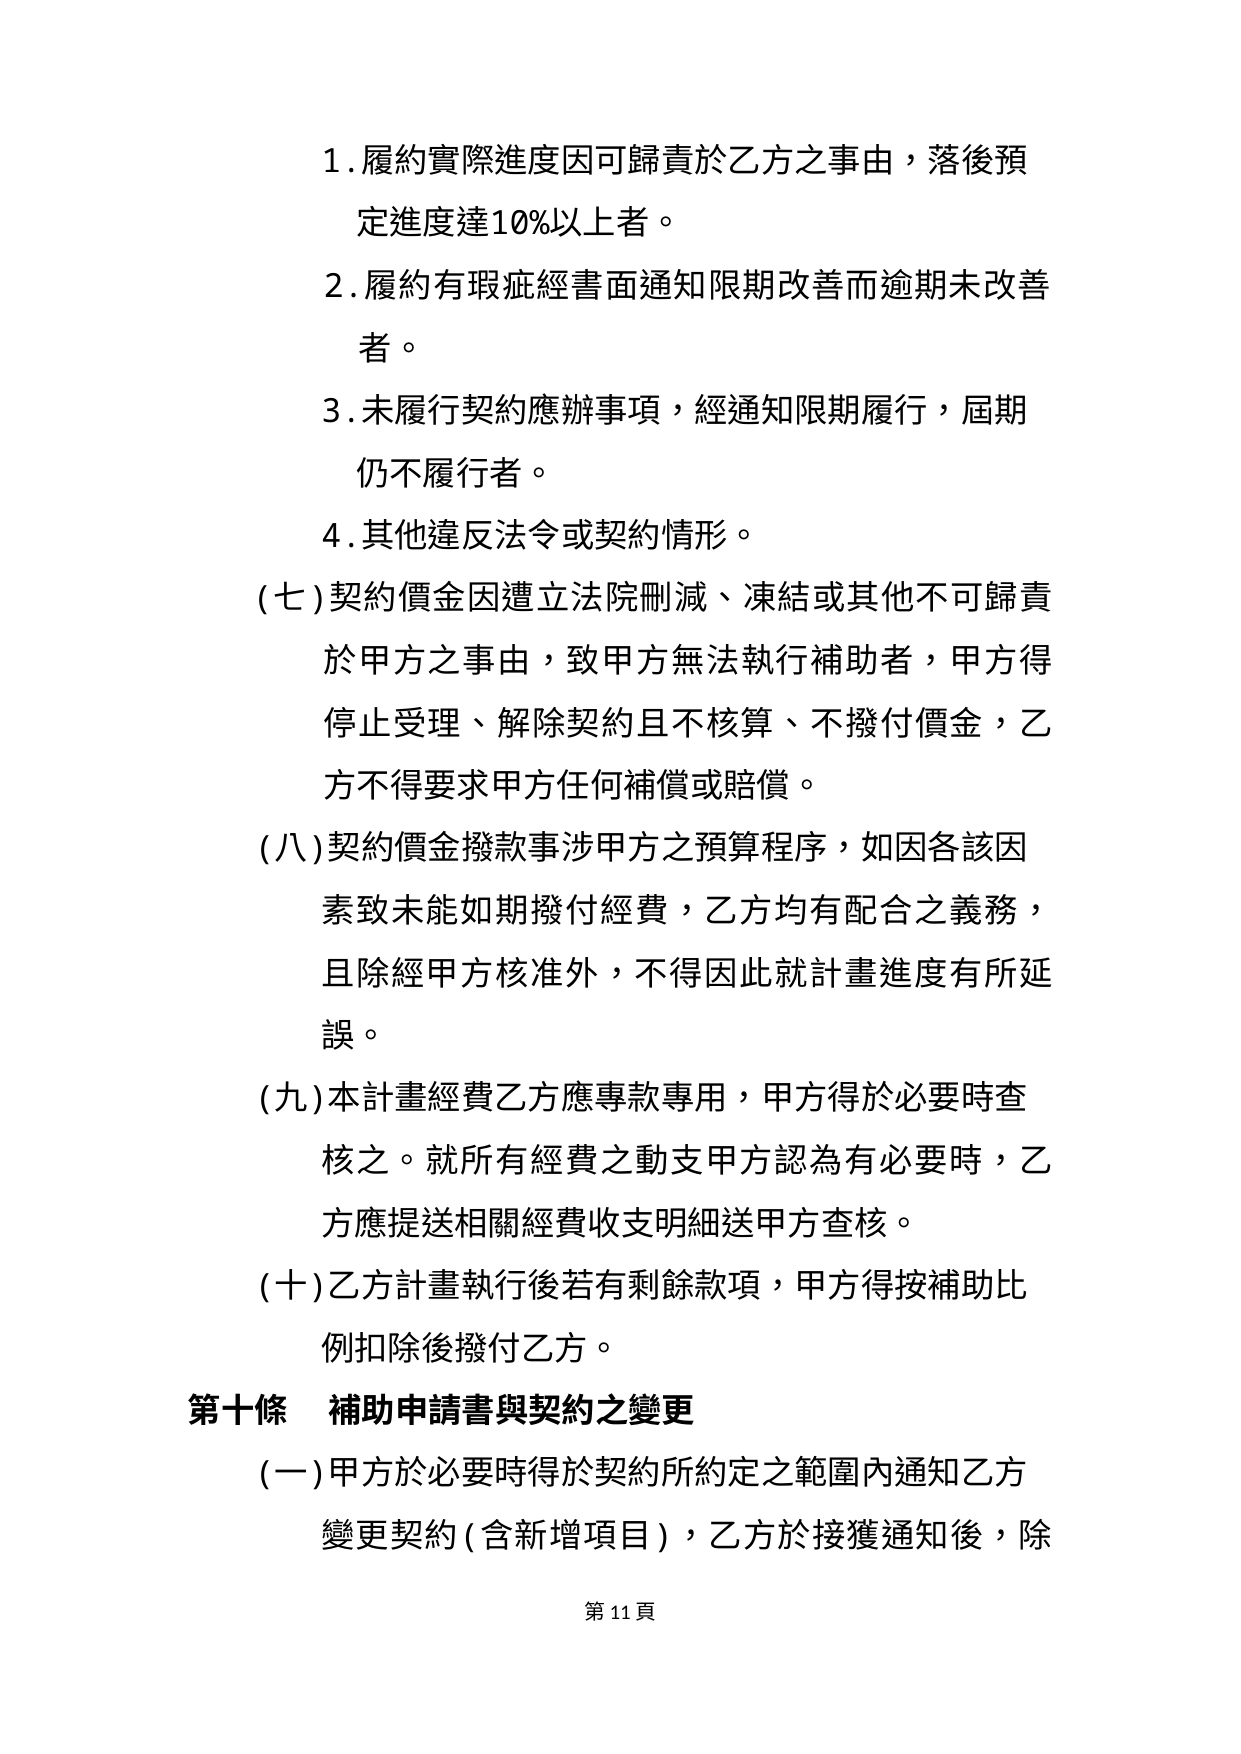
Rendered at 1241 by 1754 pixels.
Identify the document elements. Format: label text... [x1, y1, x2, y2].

text 素致未能如期撥付經費，乙方均有配合之義務，且除經甲方核准外，不得因此就計畫進度有所延誤。 [321, 866, 1053, 1054]
text 定進度達10%以上者。 [356, 179, 1053, 241]
text 4.其他違反法令或契約情形。 [321, 491, 1053, 554]
text (九)本計畫經費乙方應專款專用，甲方得於必要時查 [254, 1054, 1053, 1116]
text 仍不履行者。 [356, 429, 1053, 491]
text 3.未履行契約應辦事項，經通知限期履行，屆期 [321, 366, 1053, 429]
text (十)乙方計畫執行後若有剩餘款項，甲方得按補助比 [254, 1241, 1053, 1304]
text 2.履約有瑕疵經書面通知限期改善而逾期未改善者。 [323, 241, 1053, 366]
text 例扣除後撥付乙方。 [321, 1304, 1053, 1366]
text (七)契約價金因遭立法院刪減、凍結或其他不可歸責於甲方之事由，致甲方無法執行補助者，甲方得停止受理、解除契約且不核算、不撥付價金，乙方不得要求甲方任何補償或賠償。 [252, 554, 1053, 804]
text (八)契約價金撥款事涉甲方之預算程序，如因各該因 [254, 804, 1053, 866]
text 變更契約(含新增項目)，乙方於接獲通知後，除 [321, 1491, 1053, 1554]
text 1.履約實際進度因可歸責於乙方之事由，落後預 [321, 116, 1053, 179]
list 補助申請書與契約之變更 [187, 1366, 1053, 1429]
text 核之。就所有經費之動支甲方認為有必要時，乙方應提送相關經費收支明細送甲方查核。 [321, 1116, 1053, 1241]
text (一)甲方於必要時得於契約所約定之範圍內通知乙方 [254, 1429, 1053, 1491]
